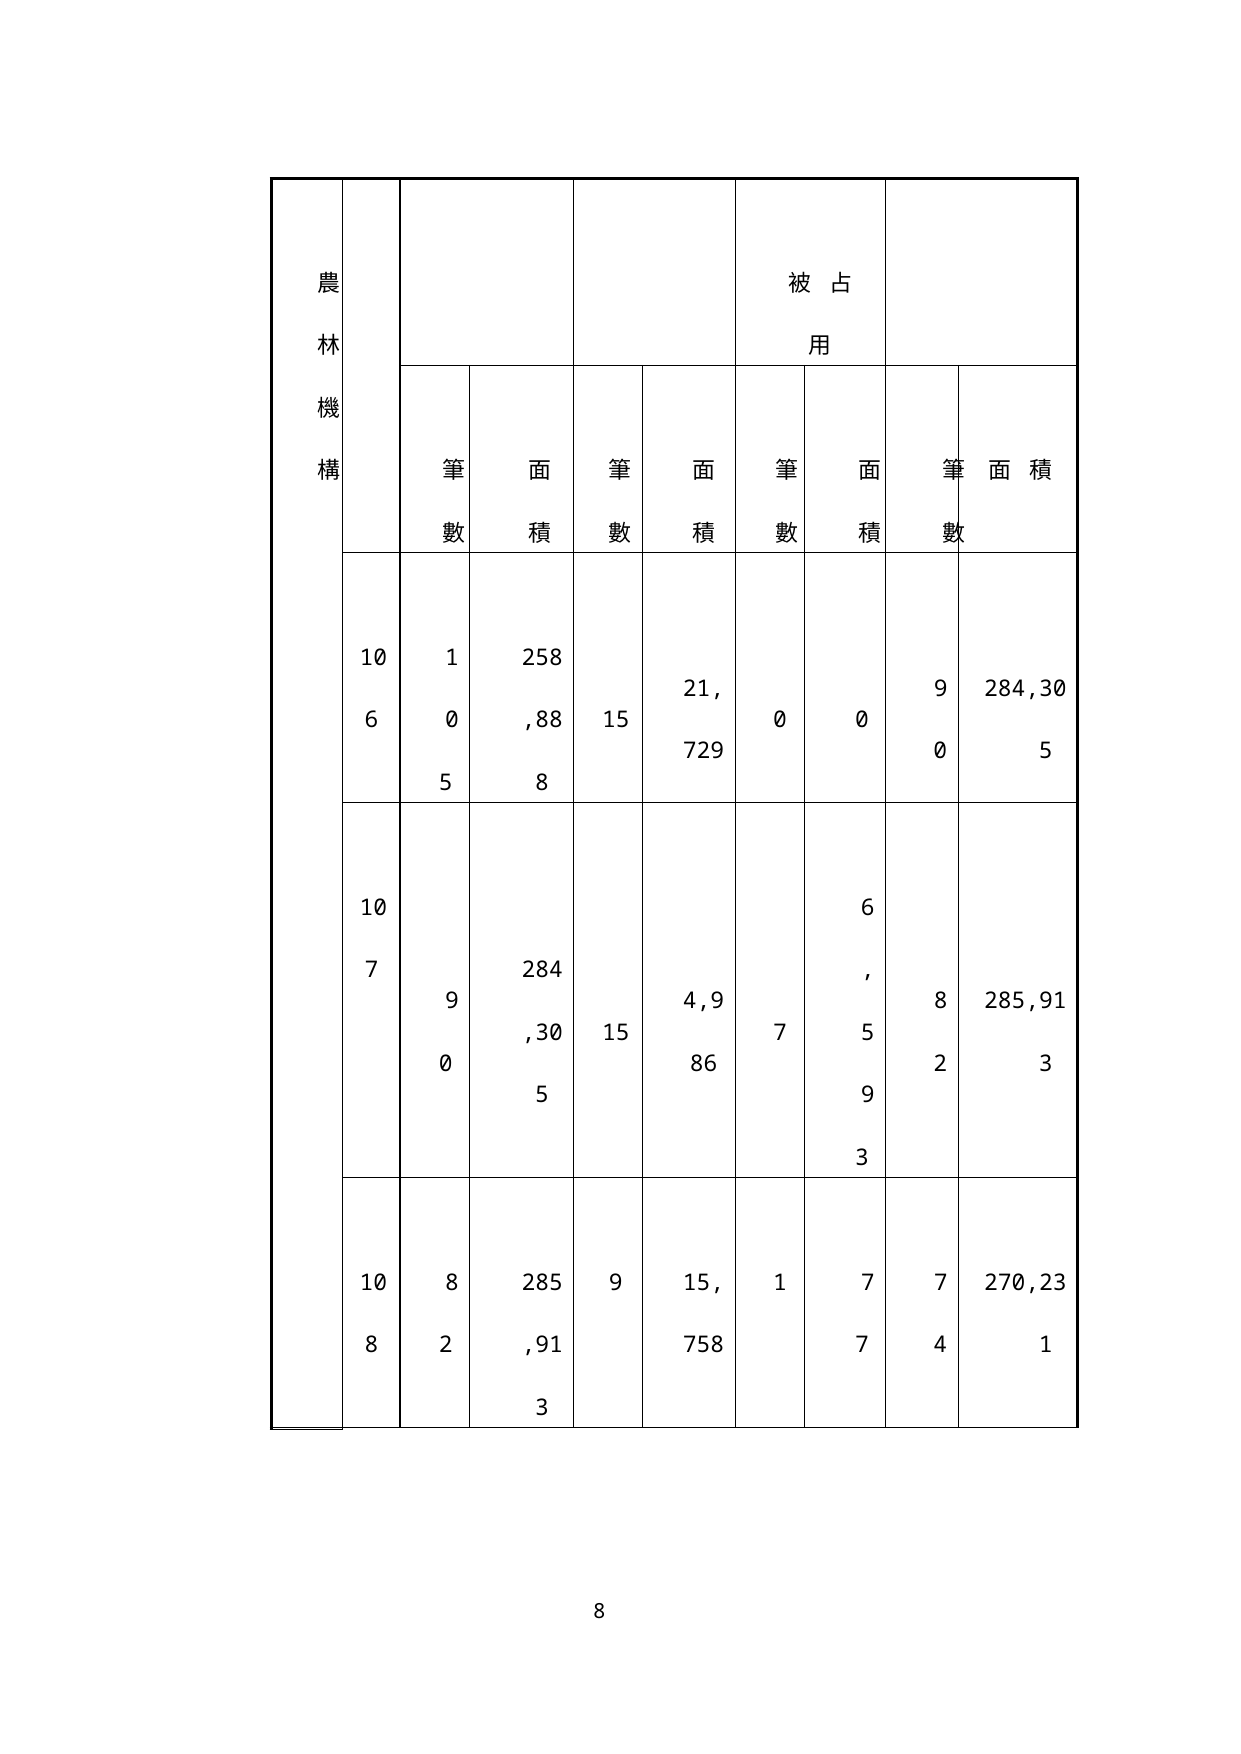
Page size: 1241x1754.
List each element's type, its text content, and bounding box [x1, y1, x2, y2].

table_header [343, 180, 399, 552]
table_cell 107 [343, 803, 399, 1177]
table_cell 77 [805, 1178, 885, 1427]
table_cell 面積 [470, 366, 573, 552]
table_cell 6,593 [805, 803, 885, 1177]
table_cell 105 [401, 553, 469, 802]
table_cell 106 [343, 553, 399, 802]
table_cell 0 [736, 553, 804, 802]
table_cell 15 [574, 803, 642, 1177]
table_header [401, 180, 573, 365]
table_cell 270,231 [959, 1178, 1076, 1427]
table_cell 74 [886, 1178, 958, 1427]
table_cell 90 [401, 803, 469, 1177]
table_cell 面積 [959, 366, 1076, 552]
table_cell 285,913 [470, 1178, 573, 1427]
table_cell 258,888 [470, 553, 573, 802]
table_cell 285,913 [959, 803, 1076, 1177]
table_cell 21,729 [643, 553, 735, 802]
table_cell 面積 [643, 366, 735, 552]
table_header 被占用 [736, 180, 885, 365]
table_cell 284,305 [470, 803, 573, 1177]
table_header 農林機構 [273, 180, 342, 1427]
table_cell 面積 [805, 366, 885, 552]
table_cell 4,986 [643, 803, 735, 1177]
table_cell 筆數 [574, 366, 642, 552]
table_cell 90 [886, 553, 958, 802]
table_header [574, 180, 735, 365]
table_cell 筆數 [886, 366, 958, 552]
table_cell 筆數 [401, 366, 469, 552]
table_cell 7 [736, 803, 804, 1177]
table_cell 1 [736, 1178, 804, 1427]
table_cell 284,305 [959, 553, 1076, 802]
table_cell 82 [886, 803, 958, 1177]
table_cell 108 [343, 1178, 399, 1427]
table_cell 0 [805, 553, 885, 802]
table_header [886, 180, 1076, 365]
table_cell 82 [401, 1178, 469, 1427]
table_cell 15,758 [643, 1178, 735, 1427]
table_cell 15 [574, 553, 642, 802]
table_cell 筆數 [736, 366, 804, 552]
table_cell 9 [574, 1178, 642, 1427]
